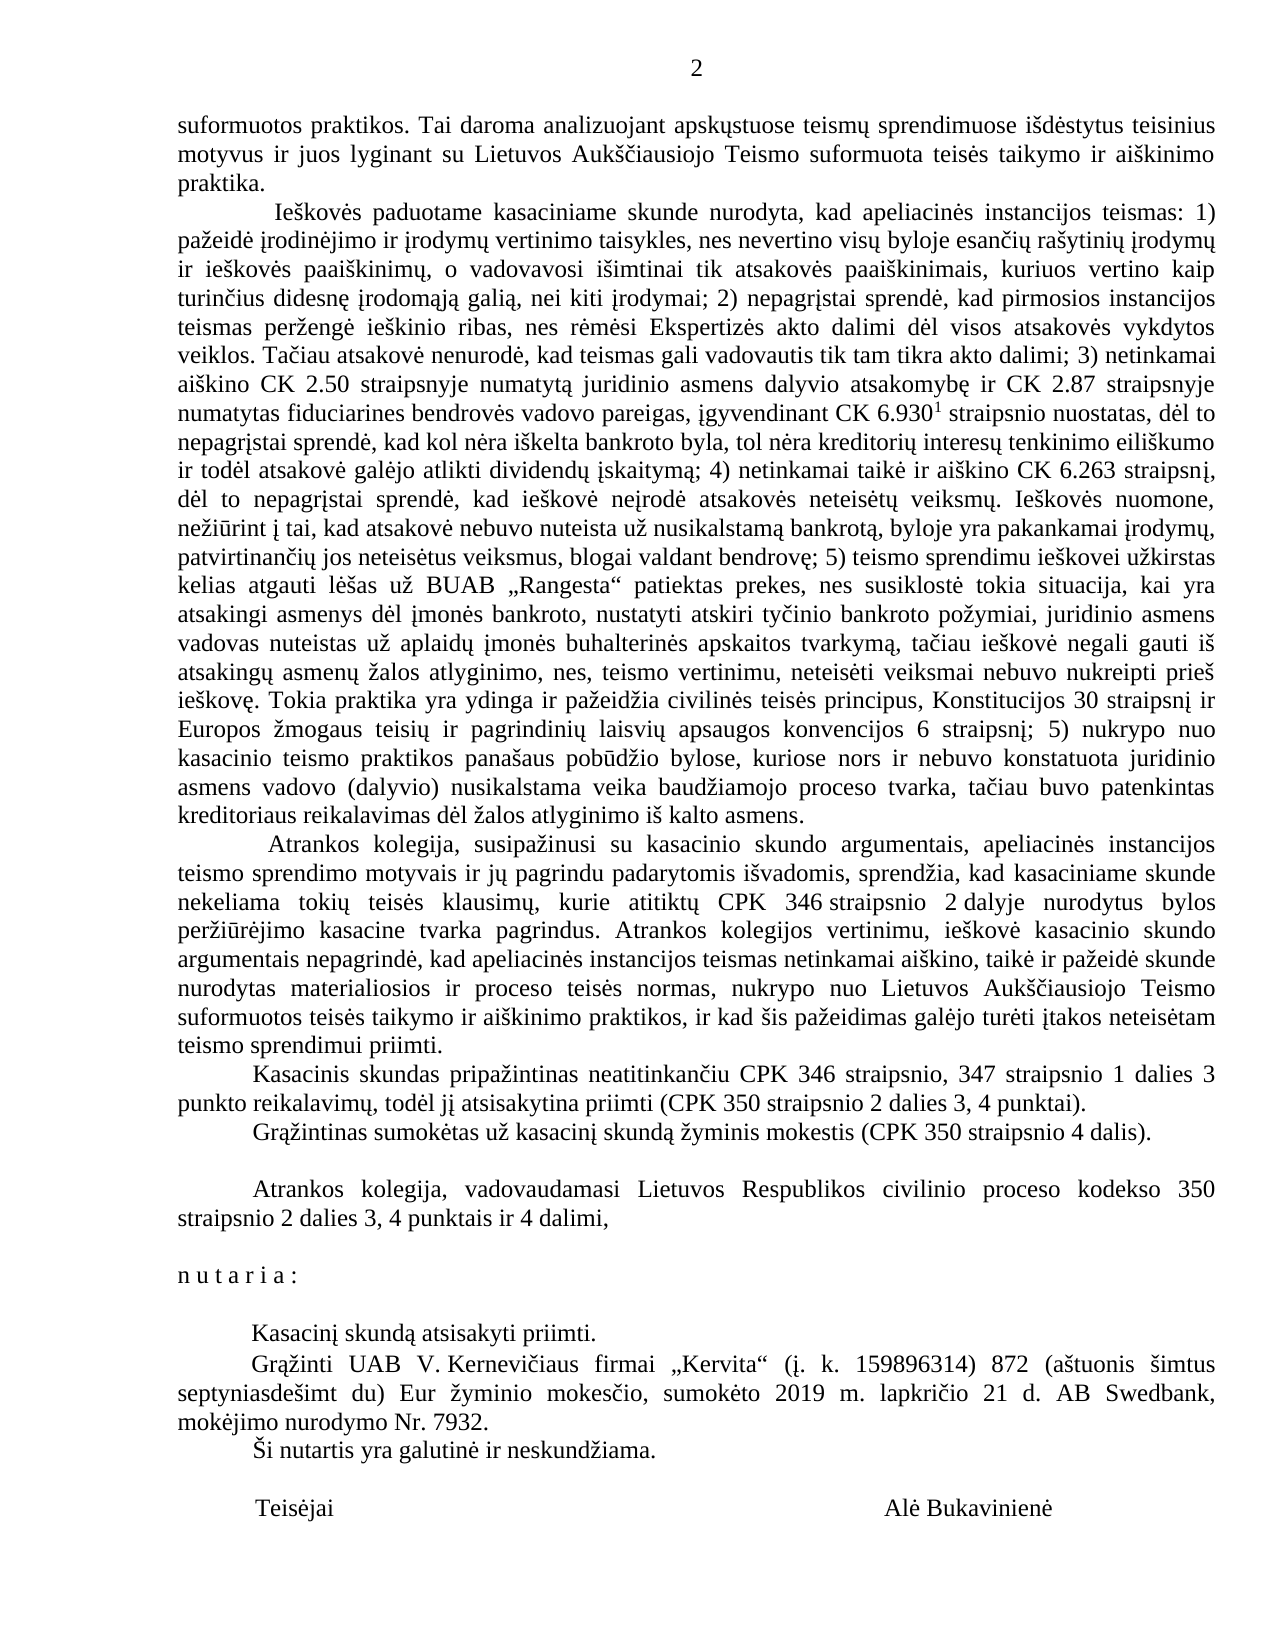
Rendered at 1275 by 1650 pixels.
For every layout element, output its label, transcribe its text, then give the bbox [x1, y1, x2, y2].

text Kasacinį skundą atsisakyti priimti. [177, 1318, 1216, 1347]
text Teisėjai Alė Bukavinienė [177, 1493, 1216, 1522]
text Grąžinti UAB V. Kernevičiaus firmai „Kervita“ (į. k. 159896314) 872 (aštuonis šimtus septyniasdešimt du) Eur žyminio mokesčio, sumokėto 2019 m. lapkričio 21 d. AB Swedbank, mokėjimo nurodymo Nr. 7932. [177, 1347, 1216, 1436]
text Atrankos kolegija, susipažinusi su kasacinio skundo argumentais, apeliacinės instancijos teismo sprendimo motyvais ir jų pagrindu padarytomis išvadomis, sprendžia, kad kasaciniame skunde nekeliama tokių teisės klausimų, kurie atitiktų CPK 346 straipsnio 2 dalyje nurodytus bylos peržiūrėjimo kasacine tvarka pagrindus. Atrankos kolegijos vertinimu, ieškovė kasacinio skundo argumentais nepagrindė, kad apeliacinės instancijos teismas netinkamai aiškino, taikė ir pažeidė skunde nurodytas materialiosios ir proceso teisės normas, nukrypo nuo Lietuvos Aukščiausiojo Teismo suformuotos teisės taikymo ir aiškinimo praktikos, ir kad šis pažeidimas galėjo turėti įtakos neteisėtam teismo sprendimui priimti. [177, 829, 1216, 1059]
text Atrankos kolegija, vadovaudamasi Lietuvos Respublikos civilinio proceso kodekso 350 straipsnio 2 dalies 3, 4 punktais ir 4 dalimi, [177, 1174, 1216, 1232]
text n u t a r i a : [177, 1261, 1216, 1289]
text Ši nutartis yra galutinė ir neskundžiama. [177, 1436, 1216, 1464]
text suformuotos praktikos. Tai daroma analizuojant apskųstuose teismų sprendimuose išdėstytus teisinius motyvus ir juos lyginant su Lietuvos Aukščiausiojo Teismo suformuota teisės taikymo ir aiškinimo praktika. [177, 111, 1216, 197]
text Ieškovės paduotame kasaciniame skunde nurodyta, kad apeliacinės instancijos teismas: 1) pažeidė įrodinėjimo ir įrodymų vertinimo taisykles, nes nevertino visų byloje esančių rašytinių įrodymų ir ieškovės paaiškinimų, o vadovavosi išimtinai tik atsakovės paaiškinimais, kuriuos vertino kaip turinčius didesnę įrodomąją galią, nei kiti įrodymai; 2) nepagrįstai sprendė, kad pirmosios instancijos teismas peržengė ieškinio ribas, nes rėmėsi Ekspertizės akto dalimi dėl visos atsakovės vykdytos veiklos. Tačiau atsakovė nenurodė, kad teismas gali vadovautis tik tam tikra akto dalimi; 3) netinkamai aiškino CK 2.50 straipsnyje numatytą juridinio asmens dalyvio atsakomybę ir CK 2.87 straipsnyje numatytas fiduciarines bendrovės vadovo pareigas, įgyvendinant CK 6.9301 straipsnio nuostatas, dėl to nepagrįstai sprendė, kad kol nėra iškelta bankroto byla, tol nėra kreditorių interesų tenkinimo eiliškumo ir todėl atsakovė galėjo atlikti dividendų įskaitymą; 4) netinkamai taikė ir aiškino CK 6.263 straipsnį, dėl to nepagrįstai sprendė, kad ieškovė neįrodė atsakovės neteisėtų veiksmų. Ieškovės nuomone, nežiūrint į tai, kad atsakovė nebuvo nuteista už nusikalstamą bankrotą, byloje yra pakankamai įrodymų, patvirtinančių jos neteisėtus veiksmus, blogai valdant bendrovę; 5) teismo sprendimu ieškovei užkirstas kelias atgauti lėšas už BUAB „Rangesta“ patiektas prekes, nes susiklostė tokia situacija, kai yra atsakingi asmenys dėl įmonės bankroto, nustatyti atskiri tyčinio bankroto požymiai, juridinio asmens vadovas nuteistas už aplaidų įmonės buhalterinės apskaitos tvarkymą, tačiau ieškovė negali gauti iš atsakingų asmenų žalos atlyginimo, nes, teismo vertinimu, neteisėti veiksmai nebuvo nukreipti prieš ieškovę. Tokia praktika yra ydinga ir pažeidžia civilinės teisės principus, Konstitucijos 30 straipsnį ir Europos žmogaus teisių ir pagrindinių laisvių apsaugos konvencijos 6 straipsnį; 5) nukrypo nuo kasacinio teismo praktikos panašaus pobūdžio bylose, kuriose nors ir nebuvo konstatuota juridinio asmens vadovo (dalyvio) nusikalstama veika baudžiamojo proceso tvarka, tačiau buvo patenkintas kreditoriaus reikalavimas dėl žalos atlyginimo iš kalto asmens. [177, 197, 1216, 829]
text Kasacinis skundas pripažintinas neatitinkančiu CPK 346 straipsnio, 347 straipsnio 1 dalies 3 punkto reikalavimų, todėl jį atsisakytina priimti (CPK 350 straipsnio 2 dalies 3, 4 punktai). [177, 1059, 1216, 1117]
text Grąžintinas sumokėtas už kasacinį skundą žyminis mokestis (CPK 350 straipsnio 4 dalis). [177, 1117, 1216, 1146]
